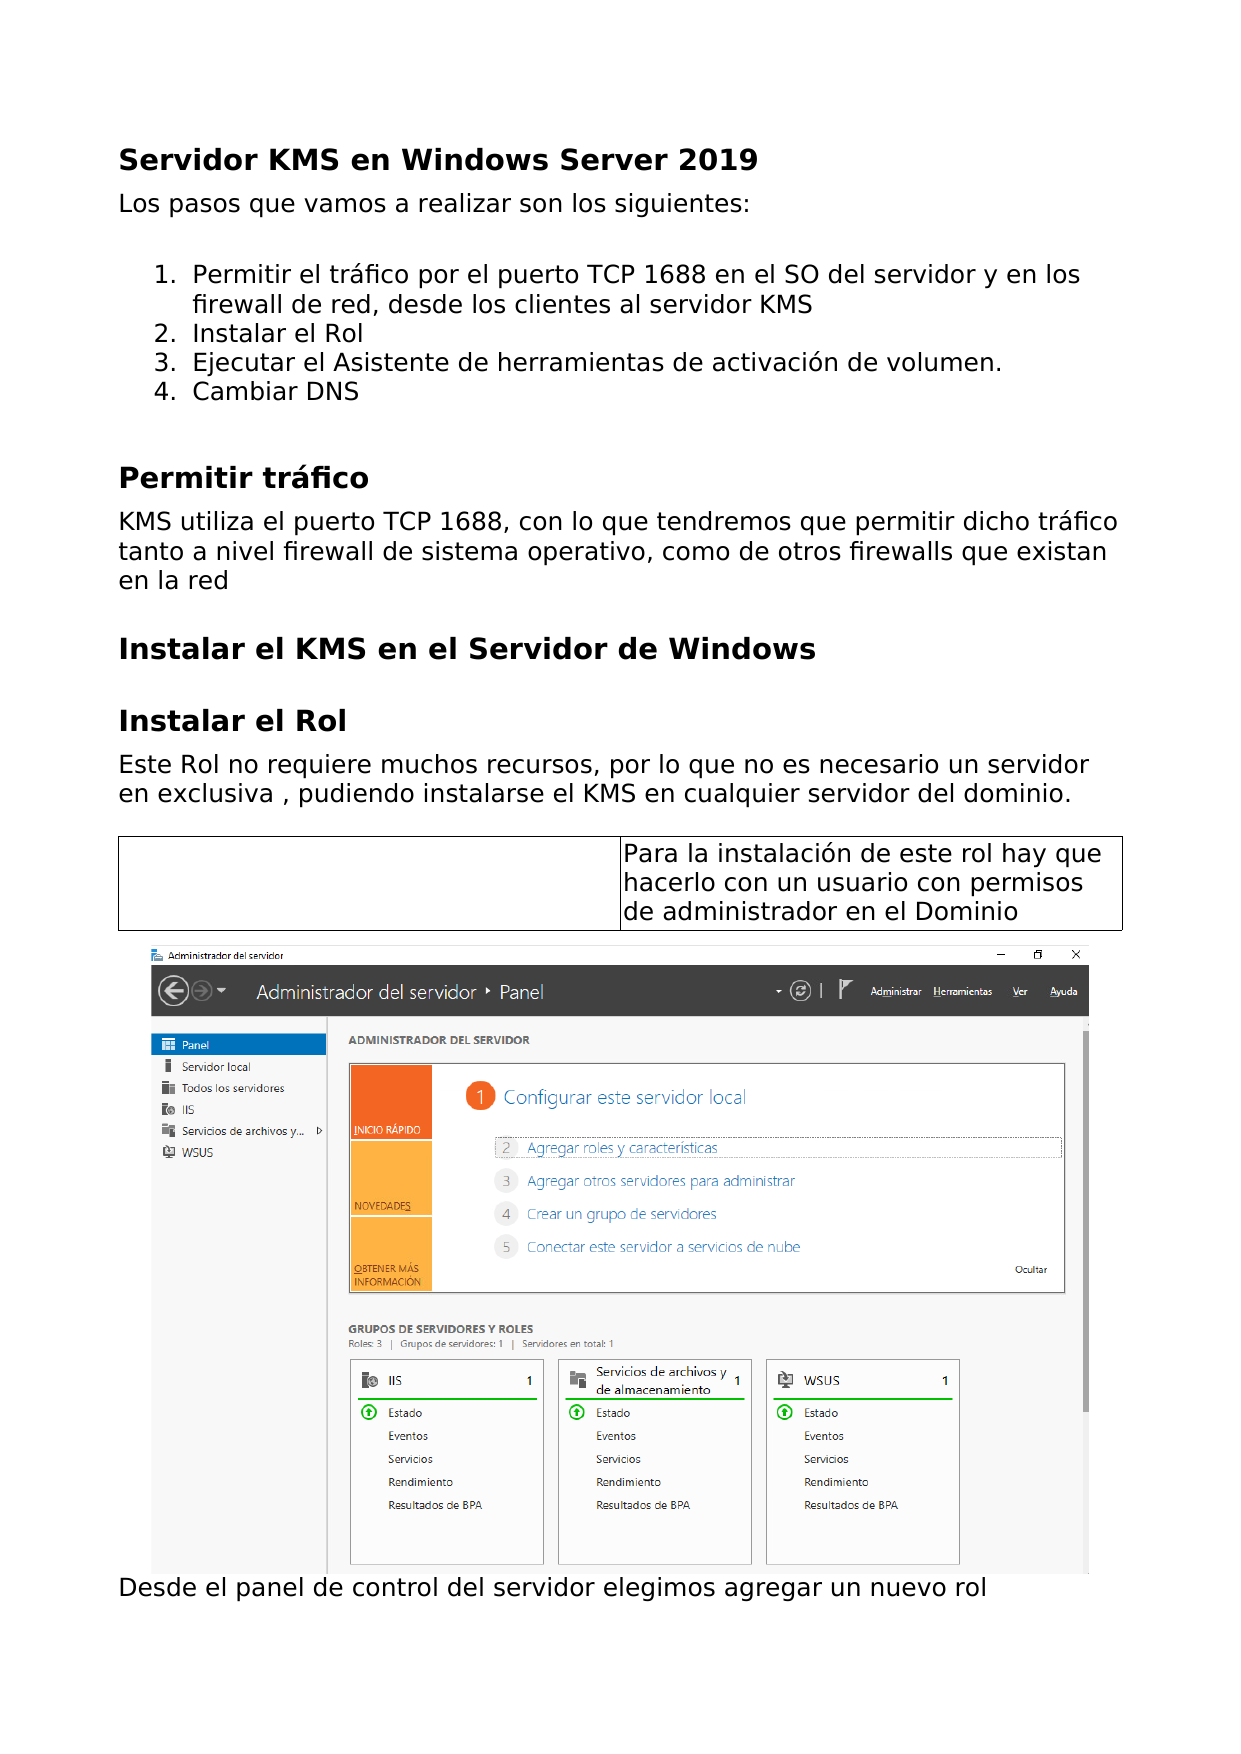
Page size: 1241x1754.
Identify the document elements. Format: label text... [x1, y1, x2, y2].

list Ejecutar el Asistente de herramientas de activación de volumen. [177, 348, 1122, 377]
text Los pasos que vamos a realizar son los siguientes: [118, 189, 1122, 219]
subtitle Servidor KMS en Windows Server 2019 [118, 143, 1122, 177]
list Instalar el Rol [177, 319, 1122, 348]
text Este Rol no requiere muchos recursos, por lo que no es necesario un servidor en exclusiva , pudiendo instalarse el KMS en cualquier servidor del dominio. [118, 750, 1122, 809]
picture [151, 944, 1089, 1574]
list Permitir el tráfico por el puerto TCP 1688 en el SO del servidor y en los firewall de red, desde los clientes al servidor KMS [177, 261, 1122, 319]
table_header [119, 837, 620, 929]
text Desde el panel de control del servidor elegimos agregar un nuevo rol [118, 944, 1122, 1603]
subtitle Permitir tráfico [118, 461, 1122, 495]
table_header Para la instalación de este rol hay que hacerlo con un usuario con permisos de administrador en el Dominio [621, 837, 1122, 929]
subtitle Instalar el Rol [118, 704, 1122, 738]
text KMS utiliza el puerto TCP 1688, con lo que tendremos que permitir dicho tráfico tanto a nivel firewall de sistema operativo, como de otros firewalls que existan en la red [118, 507, 1122, 595]
list Cambiar DNS [177, 377, 1122, 407]
subtitle Instalar el KMS en el Servidor de Windows [118, 632, 1122, 666]
